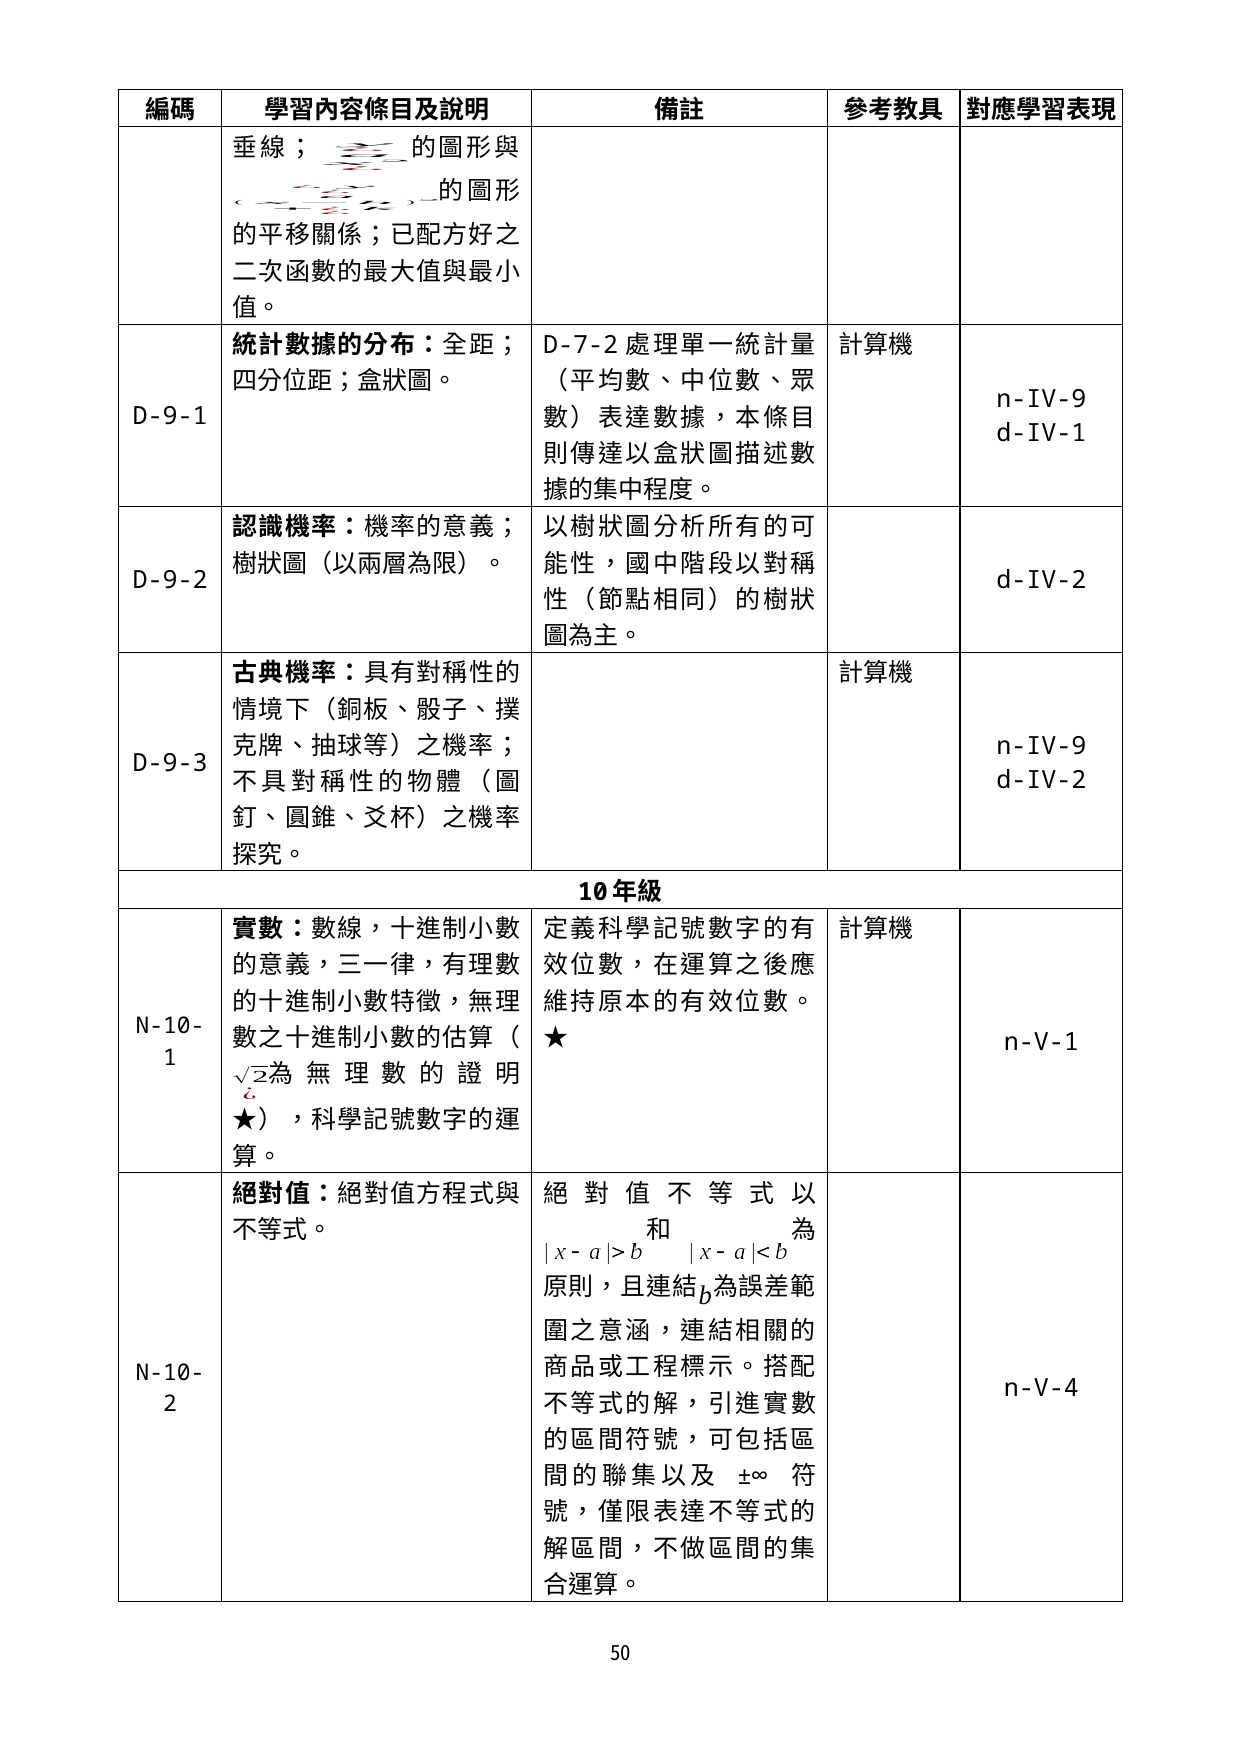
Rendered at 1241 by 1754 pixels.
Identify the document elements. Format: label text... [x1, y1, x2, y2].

table_cell D-7-2處理單一統計量（平均數、中位數、眾數）表達數據，本條目則傳達以盒狀圖描述數據的集中程度。 [532, 325, 827, 506]
table_cell [828, 1173, 959, 1601]
table_cell 古典機率：具有對稱性的情境下（銅板、骰子、撲克牌、抽球等）之機率；不具對稱性的物體（圖釘、圓錐、爻杯）之機率探究。 [222, 653, 531, 870]
table_cell n-IV-9 d-IV-1 [961, 325, 1122, 506]
table_cell 認識機率：機率的意義；樹狀圖（以兩層為限）。 [222, 507, 531, 652]
table_cell [532, 127, 827, 323]
table_cell N-10-1 [119, 909, 221, 1172]
table_cell [532, 653, 827, 870]
table_header 編碼 [119, 90, 221, 126]
table_cell 實數：數線，十進制小數的意義，三一律，有理數的十進制小數特徵，無理數之十進制小數的估算（為無理數的證明 ★），科學記號數字的運算。 [222, 909, 531, 1172]
table_cell N-10-2 [119, 1173, 221, 1601]
table_cell [961, 127, 1122, 323]
table_cell 以樹狀圖分析所有的可能性，國中階段以對稱性（節點相同）的樹狀圖為主。 [532, 507, 827, 652]
table_cell 計算機 [828, 653, 959, 870]
table_header 參考教具 [828, 90, 959, 126]
table_cell 定義科學記號數字的有效位數，在運算之後應維持原本的有效位數。★ [532, 909, 827, 1172]
table_cell D-9-2 [119, 507, 221, 652]
table_cell 計算機 [828, 325, 959, 506]
table_cell 絕對值不等式以 和為原則，且連結為誤差範圍之意涵，連結相關的商品或工程標示。搭配不等式的解，引進實數的區間符號，可包括區間的聯集以及 ±∞ 符號，僅限表達不等式的解區間，不做區間的集合運算。 [532, 1173, 827, 1601]
table_header 對應學習表現 [961, 90, 1122, 126]
table_cell n-IV-9 d-IV-2 [961, 653, 1122, 870]
table_cell [828, 127, 959, 323]
table_cell d-IV-2 [961, 507, 1122, 652]
table_cell [119, 127, 221, 323]
table_cell 二次函數的圖形與極值：二次函數的相關名詞（對稱軸、頂點、最低點、最高點、開口向上、開口向下、最大值、最小值）；描繪、、、的圖形；對稱軸就是通過頂點（最高點、最低點）的鉛垂線；的圖形與的圖形的平移關係；已配方好之二次函數的最大值與最小值。 [222, 127, 531, 323]
table_cell 計算機 [828, 909, 959, 1172]
table_header 學習內容條目及說明 [222, 90, 531, 126]
table_cell n-V-1 [961, 909, 1122, 1172]
table_cell D-9-1 [119, 325, 221, 506]
table_cell D-9-3 [119, 653, 221, 870]
table_cell [828, 507, 959, 652]
table_cell n-V-4 [961, 1173, 1122, 1601]
table_cell 10年級 [119, 871, 1122, 908]
table_cell 統計數據的分布：全距；四分位距；盒狀圖。 [222, 325, 531, 506]
table_cell 絕對值：絕對值方程式與不等式。 [222, 1173, 531, 1601]
table_header 備註 [532, 90, 827, 126]
